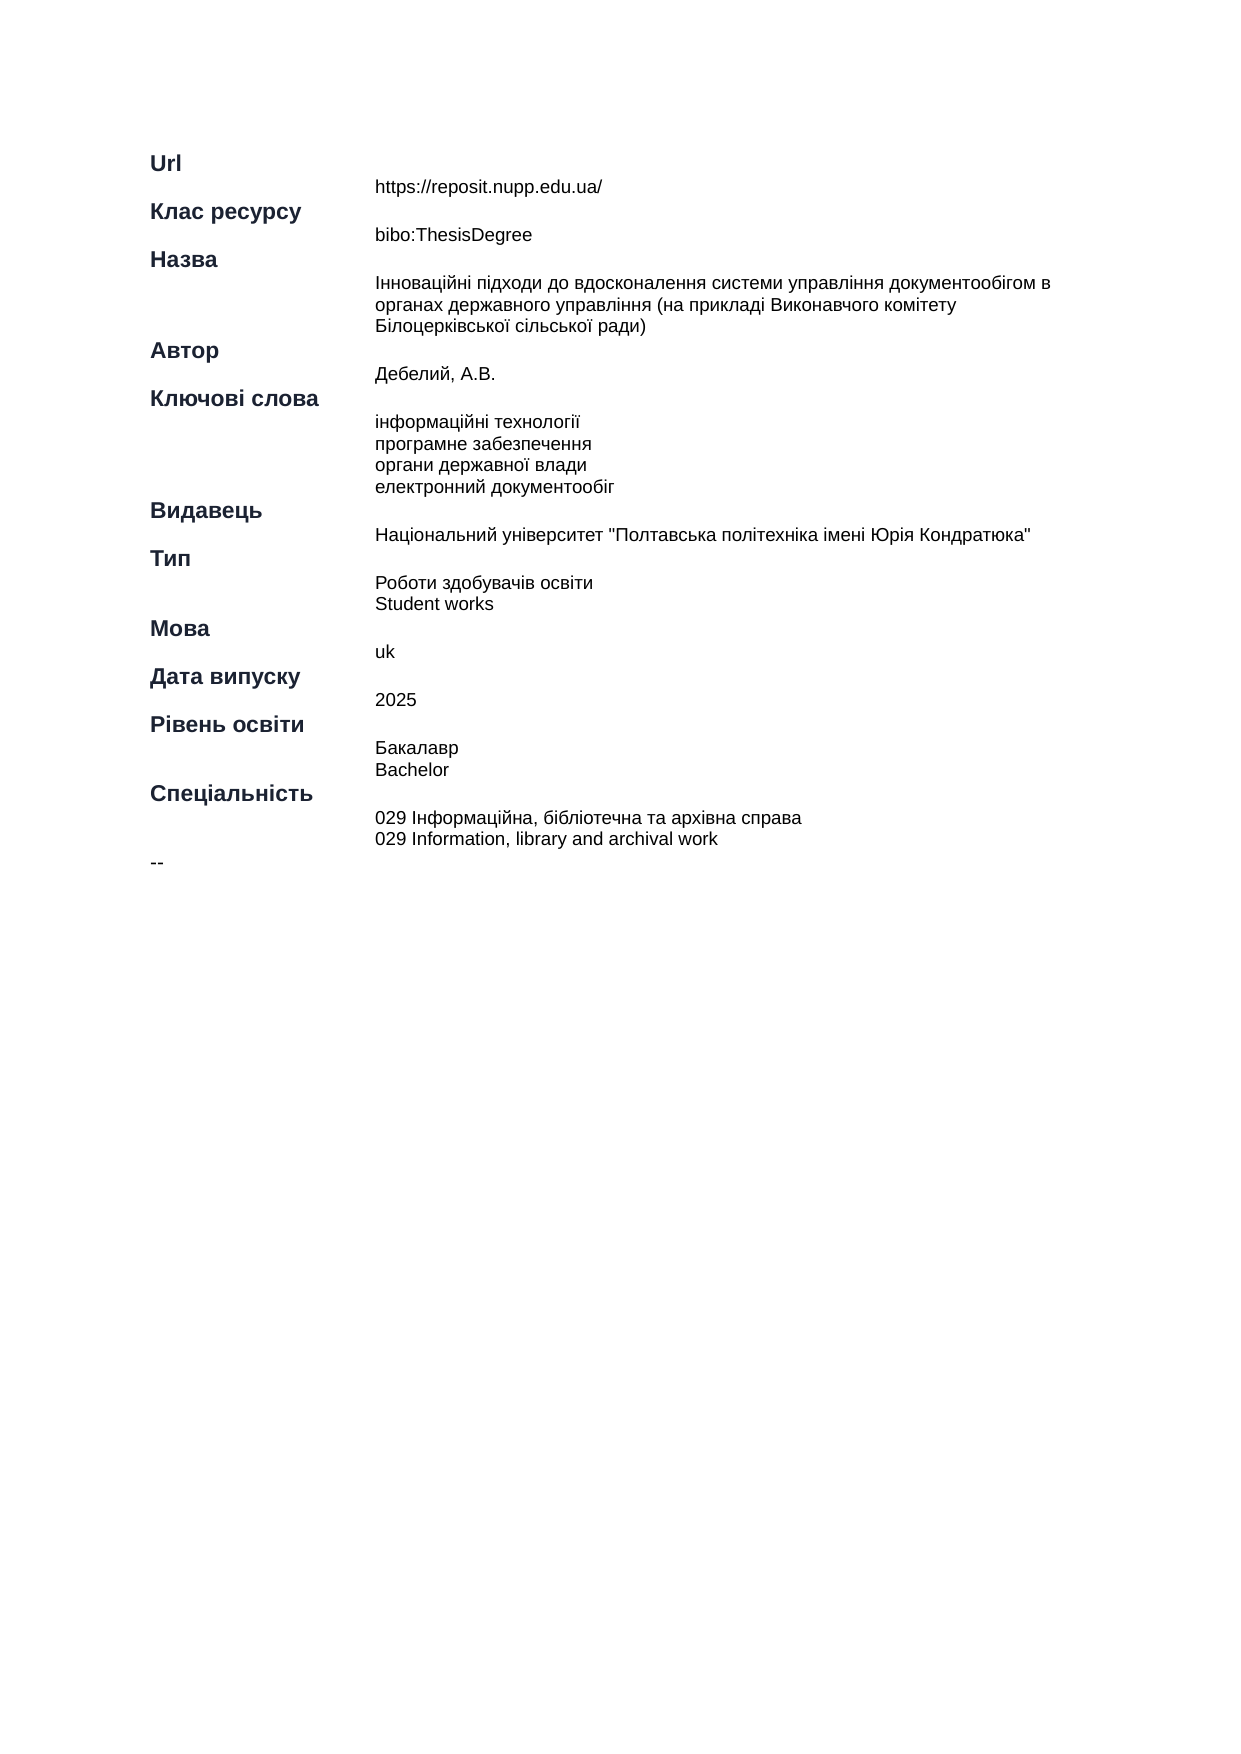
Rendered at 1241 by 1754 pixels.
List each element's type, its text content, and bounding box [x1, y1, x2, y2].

text Роботи здобувачів освіти [375, 572, 1090, 593]
text 2025 [375, 689, 1090, 711]
text uk [375, 641, 1090, 663]
text програмне забезпечення [375, 433, 1090, 454]
text Інноваційні підходи до вдосконалення системи управління документообігом в органах державного управління (на прикладі Виконавчого комітету Білоцерківської сільської ради) [375, 272, 1090, 337]
text Національний університет "Полтавська політехніка імені Юрія Кондратюка" [375, 524, 1090, 545]
text інформаційні технології [375, 411, 1090, 433]
text 029 Інформаційна, бібліотечна та архівна справа [375, 806, 1090, 828]
text Ключові слова [150, 385, 1090, 411]
text Url [150, 150, 1090, 176]
text Видавець [150, 497, 1090, 524]
text Клас ресурсу [150, 198, 1090, 224]
text органи державної влади [375, 454, 1090, 476]
text Автор [150, 337, 1090, 363]
text Рівень освіти [150, 711, 1090, 737]
text https://reposit.nupp.edu.ua/ [375, 176, 1090, 198]
text Дата випуску [150, 663, 1090, 689]
text bibo:ThesisDegree [375, 224, 1090, 246]
text Мова [150, 615, 1090, 641]
text -- [150, 849, 1090, 873]
text Student works [375, 593, 1090, 615]
text 029 Information, library and archival work [375, 828, 1090, 849]
text Тип [150, 545, 1090, 572]
text Дебелий, А.В. [375, 363, 1090, 385]
text електронний документообіг [375, 476, 1090, 497]
text Бакалавр [375, 737, 1090, 758]
text Спеціальність [150, 780, 1090, 806]
text Назва [150, 246, 1090, 272]
text Bachelor [375, 758, 1090, 780]
